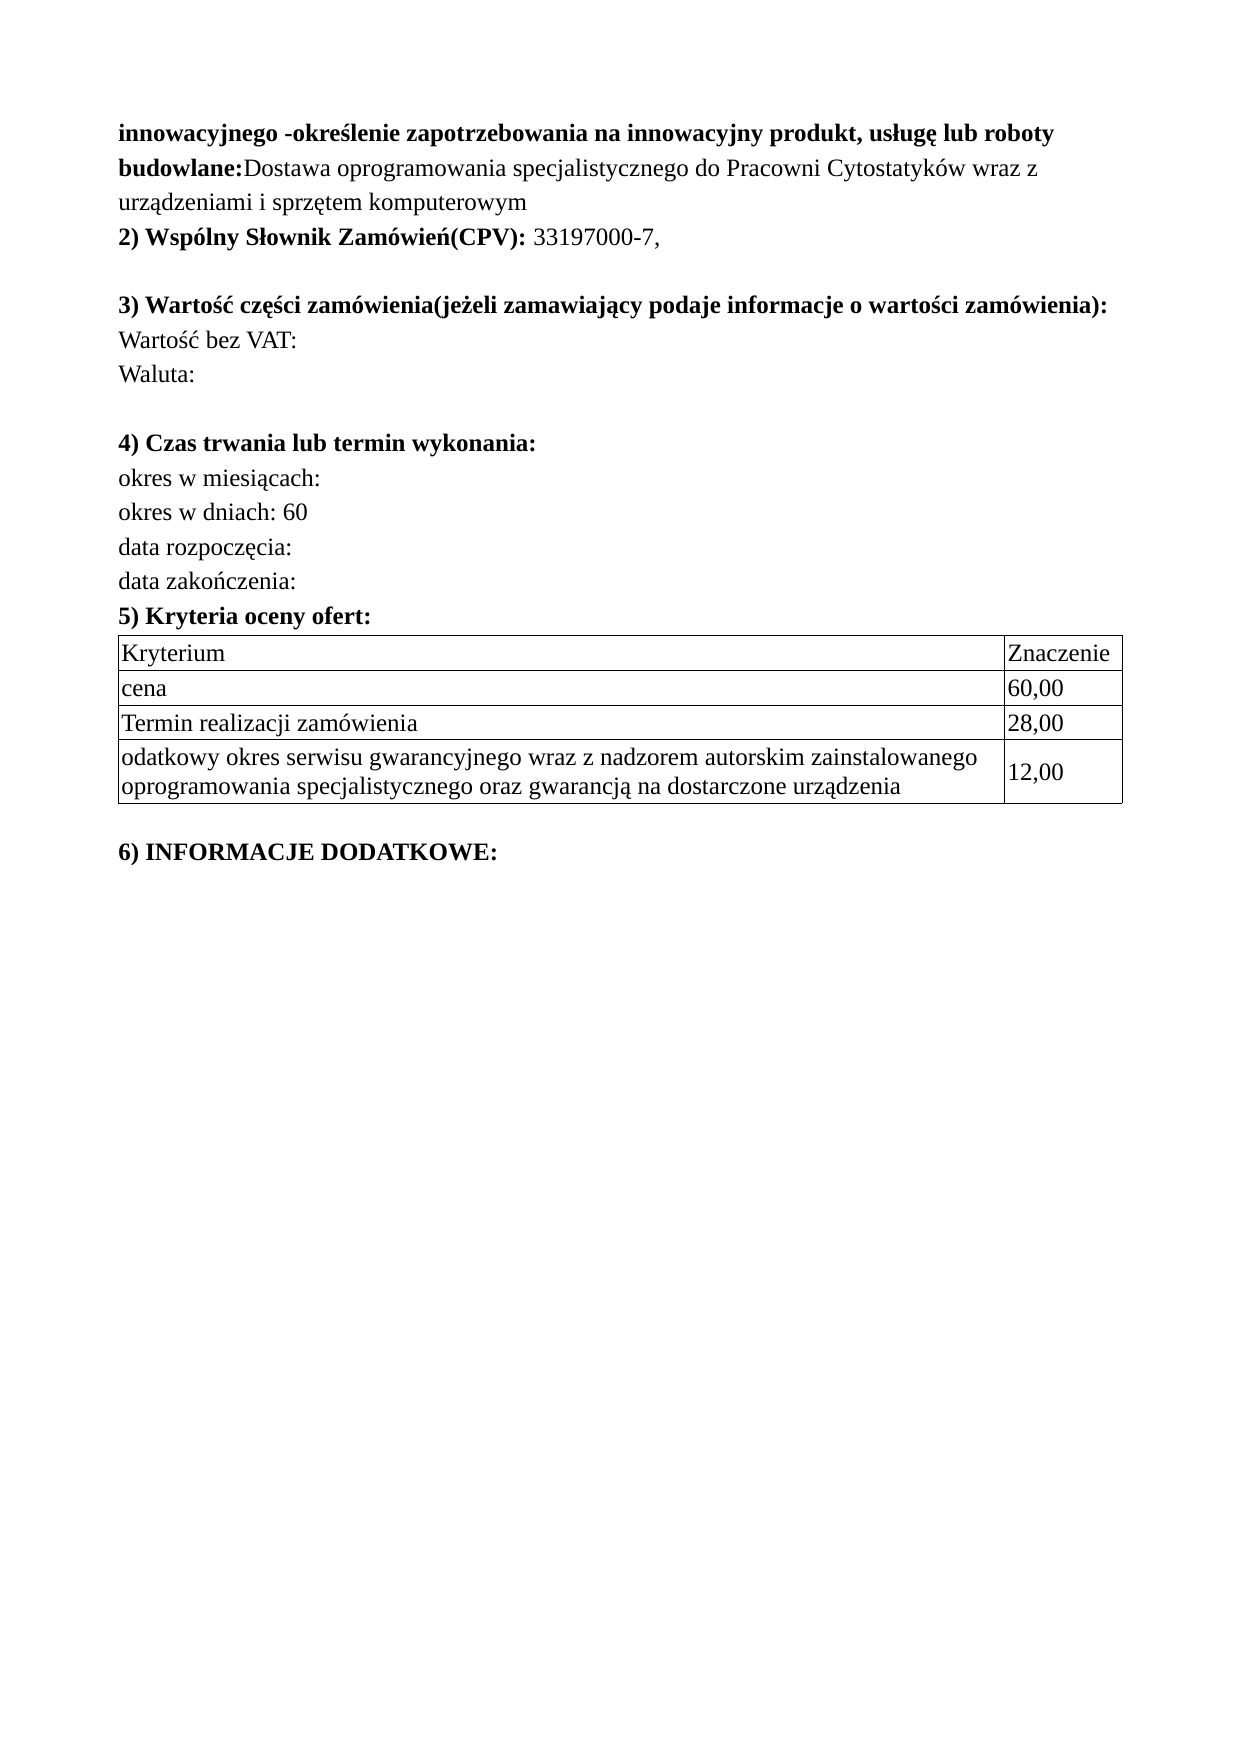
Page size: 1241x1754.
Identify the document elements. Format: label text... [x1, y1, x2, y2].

table_header Kryterium [119, 636, 1004, 670]
table_cell 28,00 [1005, 706, 1122, 739]
text innowacyjnego -określenie zapotrzebowania na innowacyjny produkt, usługę lub roboty budowlane:Dostawa oprogramowania specjalistycznego do Pracowni Cytostatyków wraz z urządzeniami i sprzętem komputerowym 2) Wspólny Słownik Zamówień(CPV): 33197000-7, 3) Wartość części zamówienia(jeżeli zamawiający podaje informacje o wartości zamówienia): Wartość bez VAT: Waluta: 4) Czas trwania lub termin wykonania: okres w miesiącach: okres w dniach: 60 data rozpoczęcia: data zakończenia: 5) Kryteria oceny ofert: [118, 118, 1122, 629]
table_cell odatkowy okres serwisu gwarancyjnego wraz z nadzorem autorskim zainstalowanego oprogramowania specjalistycznego oraz gwarancją na dostarczone urządzenia [119, 740, 1004, 803]
table_cell Termin realizacji zamówienia [119, 706, 1004, 739]
text 6) INFORMACJE DODATKOWE: [118, 804, 1122, 901]
table_cell 60,00 [1005, 671, 1122, 705]
table_header Znaczenie [1005, 636, 1122, 670]
table_cell 12,00 [1005, 740, 1122, 803]
table_header [118, 1019, 136, 1030]
table_cell cena [119, 671, 1004, 705]
